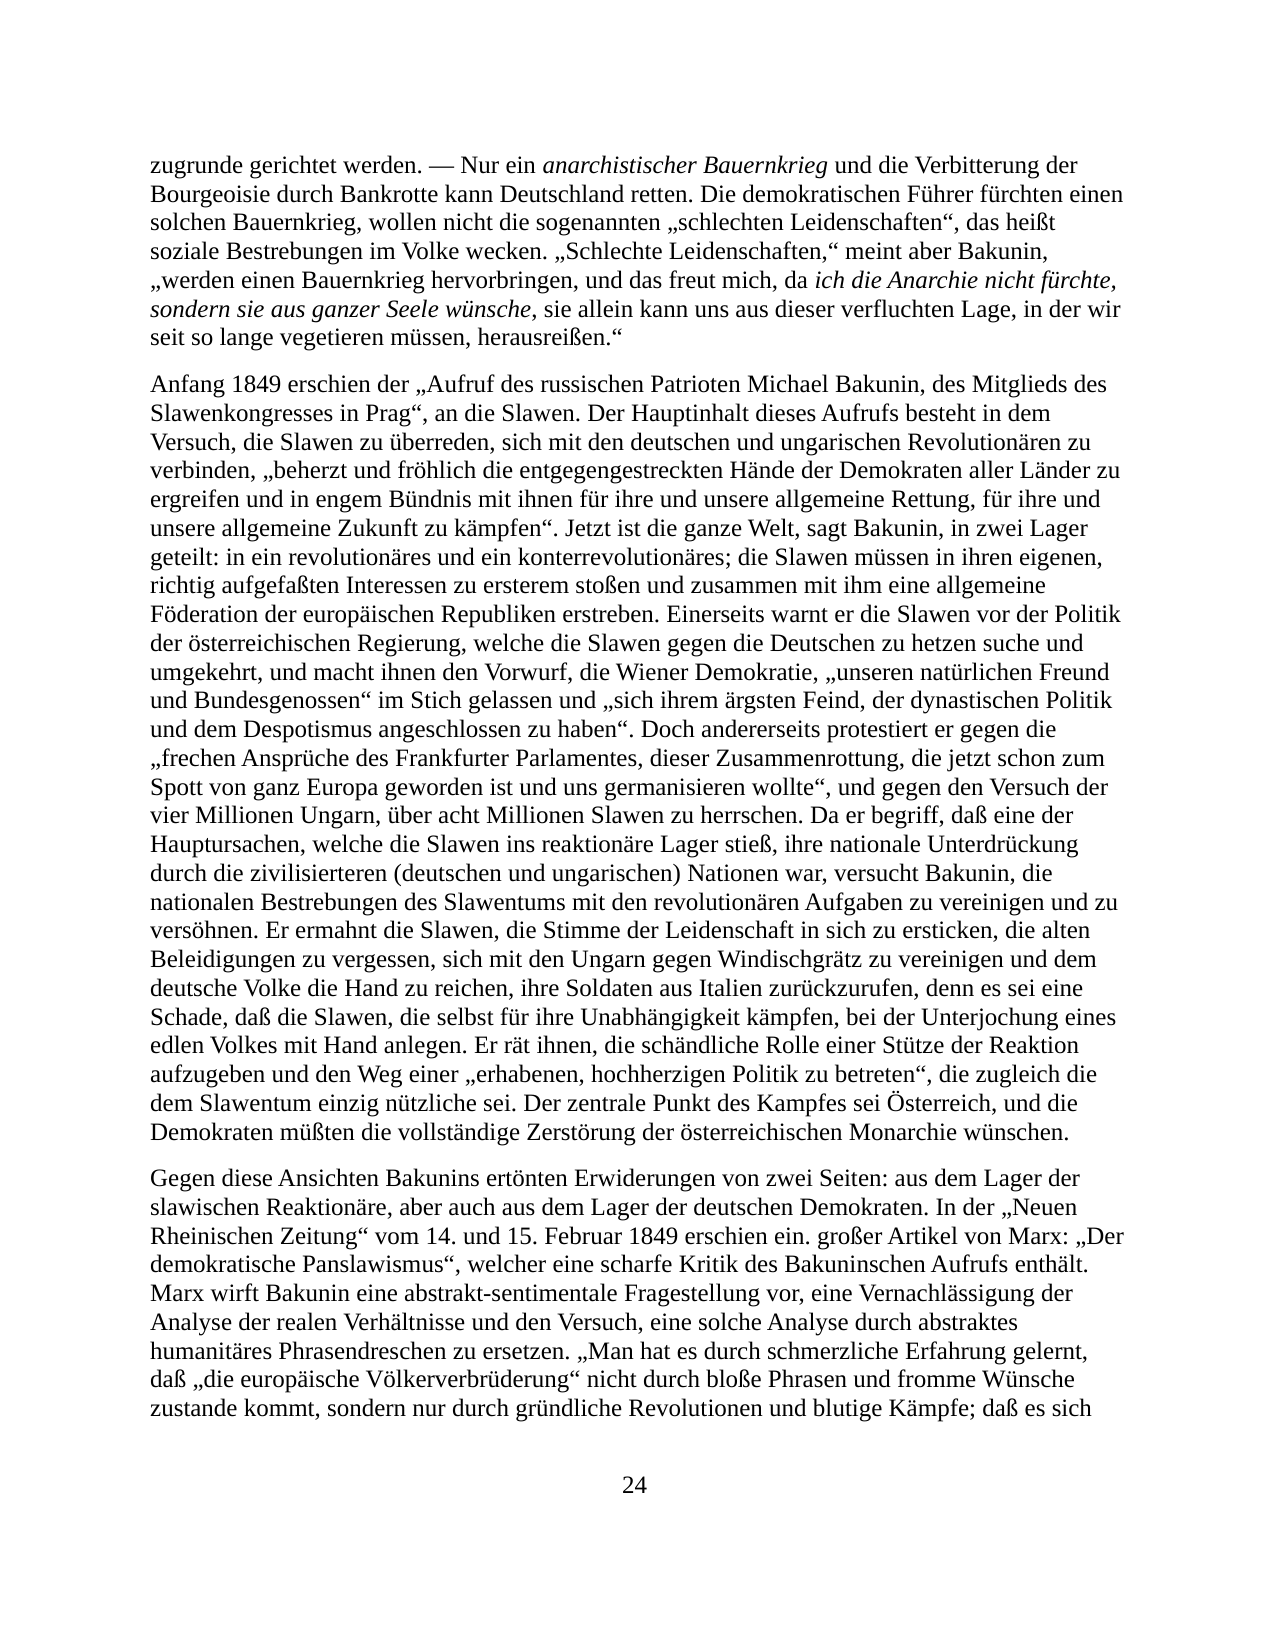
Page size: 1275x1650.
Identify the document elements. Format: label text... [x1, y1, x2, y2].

text Anfang 1849 erschien der „Aufruf des russischen Patrioten Michael Bakunin, des Mitglieds des Slawenkongresses in Prag“, an die Slawen. Der Hauptinhalt dieses Aufrufs besteht in dem Versuch, die Slawen zu überreden, sich mit den deutschen und ungarischen Revolutionären zu verbinden, „beherzt und fröhlich die entgegengestreckten Hände der Demokraten aller Länder zu ergreifen und in engem Bündnis mit ihnen für ihre und unsere allgemeine Rettung, für ihre und unsere allgemeine Zukunft zu kämpfen“. Jetzt ist die ganze Welt, sagt Bakunin, in zwei Lager geteilt: in ein revolutionäres und ein konterrevolutionäres; die Slawen müssen in ihren eigenen, richtig aufgefaßten Interessen zu ersterem stoßen und zusammen mit ihm eine allgemeine Föderation der europäischen Republiken erstreben. Einerseits warnt er die Slawen vor der Politik der österreichischen Regierung, welche die Slawen gegen die Deutschen zu hetzen suche und umgekehrt, und macht ihnen den Vorwurf, die Wiener Demokratie, „unseren natürlichen Freund und Bundesgenossen“ im Stich gelassen und „sich ihrem ärgsten Feind, der dynastischen Politik und dem Despotismus angeschlossen zu haben“. Doch andererseits protestiert er gegen die „frechen Ansprüche des Frankfurter Parlamentes, dieser Zusammenrottung, die jetzt schon zum Spott von ganz Europa geworden ist und uns germanisieren wollte“, und gegen den Versuch der vier Millionen Ungarn, über acht Millionen Slawen zu herrschen. Da er begriff, daß eine der Hauptursachen, welche die Slawen ins reaktionäre Lager stieß, ihre nationale Unterdrückung durch die zivilisierteren (deutschen und ungarischen) Nationen war, versucht Bakunin, die nationalen Bestrebungen des Slawentums mit den revolutionären Aufgaben zu vereinigen und zu versöhnen. Er ermahnt die Slawen, die Stimme der Leidenschaft in sich zu ersticken, die alten Beleidigungen zu vergessen, sich mit den Ungarn gegen Windischgrätz zu vereinigen und dem deutsche Volke die Hand zu reichen, ihre Soldaten aus Italien zurückzurufen, denn es sei eine Schade, daß die Slawen, die selbst für ihre Unabhängigkeit kämpfen, bei der Unterjochung eines edlen Volkes mit Hand anlegen. Er rät ihnen, die schändliche Rolle einer Stütze der Reaktion aufzugeben und den Weg einer „erhabenen, hochherzigen Politik zu betreten“, die zugleich die dem Slawentum einzig nützliche sei. Der zentrale Punkt des Kampfes sei Österreich, und die Demokraten müßten die vollständige Zerstörung der österreichischen Monarchie wünschen. [150, 369, 1125, 1145]
text zugrunde gerichtet werden. — Nur ein anarchistischer Bauernkrieg und die Verbitterung der Bourgeoisie durch Bankrotte kann Deutschland retten. Die demokratischen Führer fürchten einen solchen Bauernkrieg, wollen nicht die sogenannten „schlechten Leidenschaften“, das heißt soziale Bestrebungen im Volke wecken. „Schlechte Leidenschaften,“ meint aber Bakunin, „werden einen Bauernkrieg hervorbringen, und das freut mich, da ich die Anarchie nicht fürchte, sondern sie aus ganzer Seele wünsche, sie allein kann uns aus dieser verfluchten Lage, in der wir seit so lange vegetieren müssen, herausreißen.“ [150, 150, 1125, 351]
text Gegen diese Ansichten Bakunins ertönten Erwiderungen von zwei Seiten: aus dem Lager der slawischen Reaktionäre, aber auch aus dem Lager der deutschen Demokraten. In der „Neuen Rheinischen Zeitung“ vom 14. und 15. Februar 1849 erschien ein. großer Artikel von Marx: „Der demokratische Panslawismus“, welcher eine scharfe Kritik des Bakuninschen Aufrufs enthält. Marx wirft Bakunin eine abstrakt-sentimentale Fragestellung vor, eine Vernachlässigung der Analyse der realen Verhältnisse und den Versuch, eine solche Analyse durch abstraktes humanitäres Phrasendreschen zu ersetzen. „Man hat es durch schmerzliche Erfahrung gelernt, daß „die europäische Völkerverbrüderung“ nicht durch bloße Phrasen und fromme Wünsche zustande kommt, sondern nur durch gründliche Revolutionen und blutige Kämpfe; daß es sich [150, 1163, 1125, 1422]
